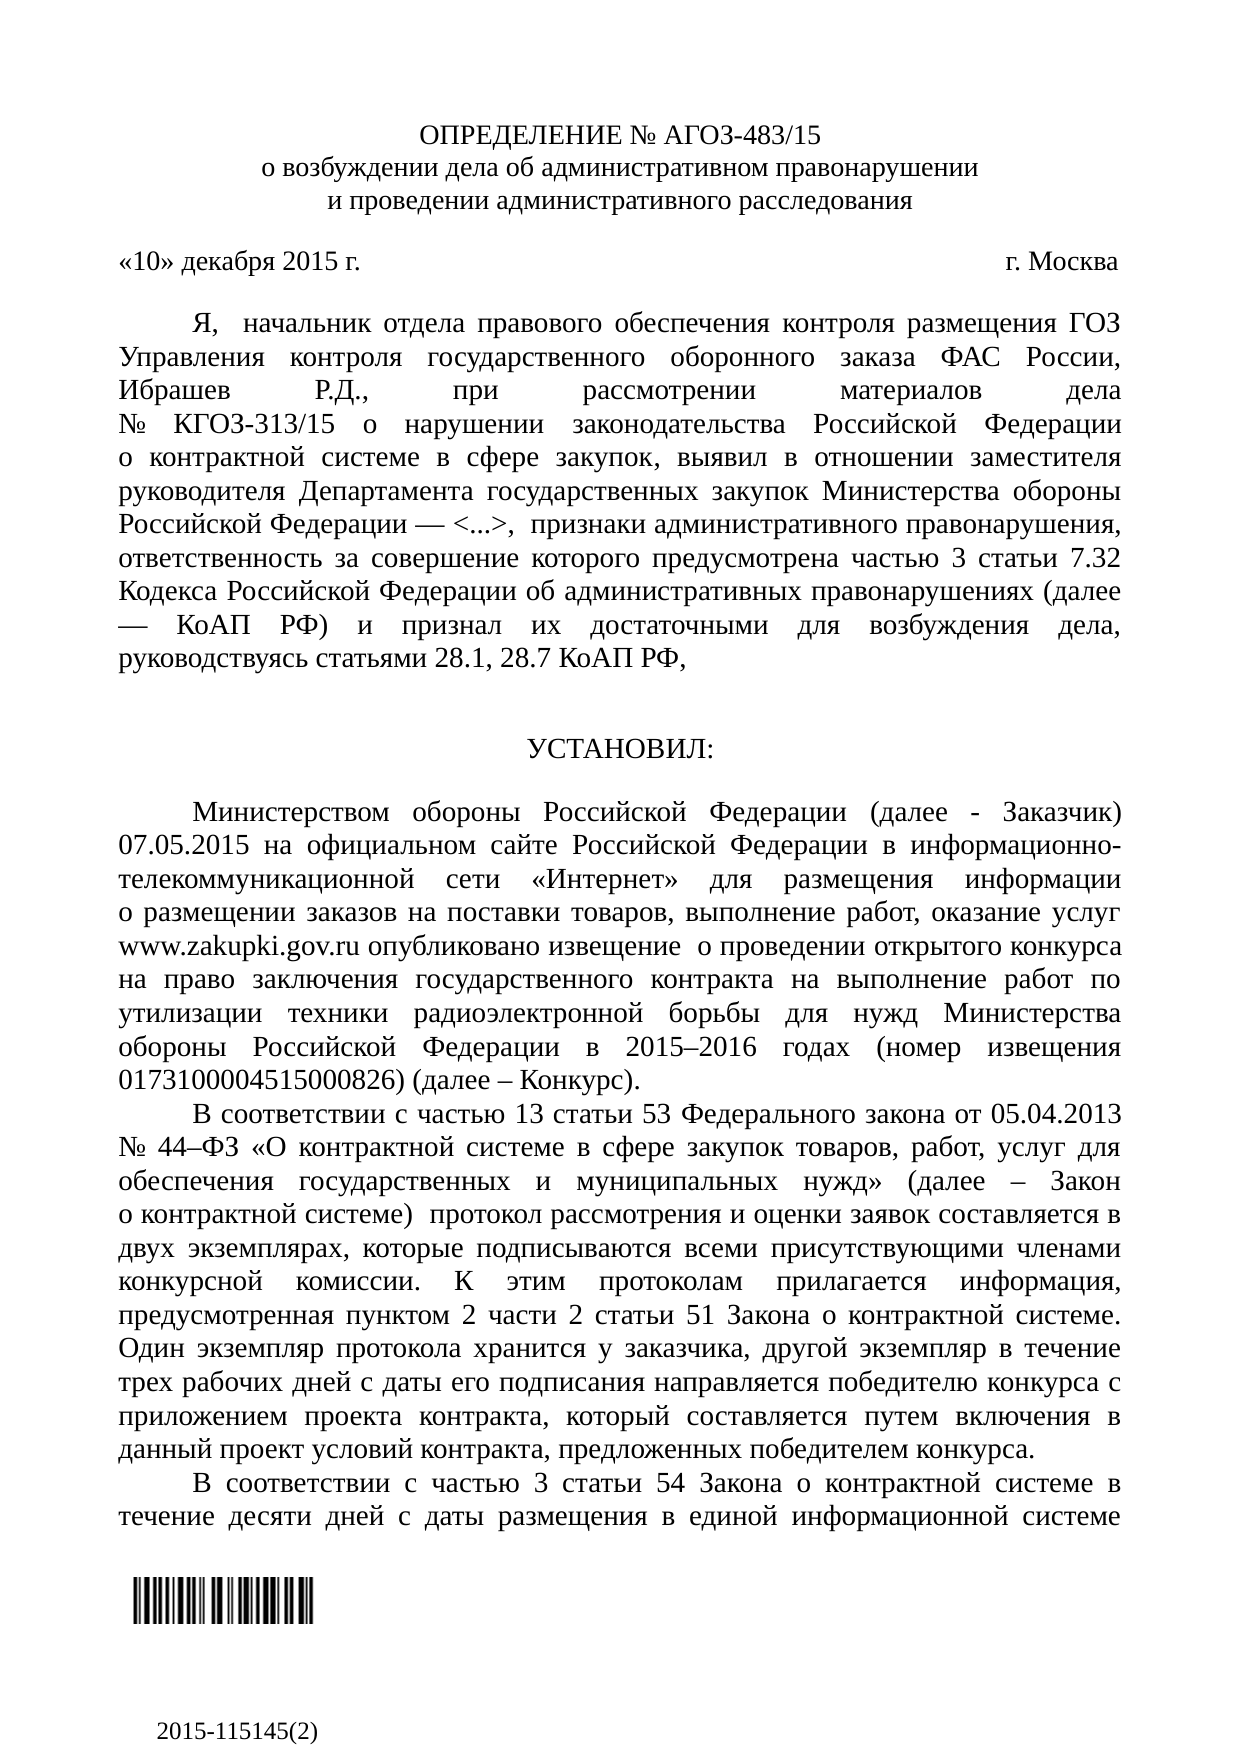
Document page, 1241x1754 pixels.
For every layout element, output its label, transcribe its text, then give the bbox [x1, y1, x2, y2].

text о возбуждении дела об административном правонарушении [118, 151, 1122, 183]
text Я, начальник отдела правового обеспечения контроля размещения ГОЗ Управления контроля государственного оборонного заказа ФАС России, Ибрашев Р.Д., при рассмотрении материалов дела № КГОЗ-313/15 о нарушении законодательства Российской Федерации о контрактной системе в сфере закупок, выявил в отношении заместителя руководителя Департамента государственных закупок Министерства обороны Российской Федерации — <...>, признаки административного правонарушения, ответственность за совершение которого предусмотрена частью 3 статьи 7.32 Кодекса Российской Федерации об административных правонарушениях (далее — КоАП РФ) и признал их достаточными для возбуждения дела, руководствуясь статьями 28.1, 28.7 КоАП РФ, [118, 305, 1122, 674]
text и проведении административного расследования [118, 183, 1122, 215]
text «10» декабря 2015 г. г. Москва [118, 244, 1122, 276]
text УСТАНОВИЛ: [118, 732, 1122, 765]
text ОПРЕДЕЛЕНИЕ № АГОЗ-483/15 [118, 118, 1122, 151]
text В соответствии с частью 3 статьи 54 Закона о контрактной системе в течение десяти дней с даты размещения в единой информационной системе [118, 1465, 1122, 1532]
text В соответствии с частью 13 статьи 53 Федерального закона от 05.04.2013 № 44–ФЗ «О контрактной системе в сфере закупок товаров, работ, услуг для обеспечения государственных и муниципальных нужд» (далее – Закон о контрактной системе) протокол рассмотрения и оценки заявок составляется в двух экземплярах, которые подписываются всеми присутствующими членами конкурсной комиссии. К этим протоколам прилагается информация, предусмотренная пунктом 2 части 2 статьи 51 Закона о контрактной системе. Один экземпляр протокола хранится у заказчика, другой экземпляр в течение трех рабочих дней с даты его подписания направляется победителю конкурса с приложением проекта контракта, который составляется путем включения в данный проект условий контракта, предложенных победителем конкурса. [118, 1096, 1122, 1465]
picture [118, 1577, 331, 1624]
text Министерством обороны Российской Федерации (далее - Заказчик) 07.05.2015 на официальном сайте Российской Федерации в информационно-телекоммуникационной сети «Интернет» для размещения информации о размещении заказов на поставки товаров, выполнение работ, оказание услуг www.zakupki.gov.ru опубликовано извещение о проведении открытого конкурса на право заключения государственного контракта на выполнение работ по утилизации техники радиоэлектронной борьбы для нужд Министерства обороны Российской Федерации в 2015–2016 годах (номер извещения 0173100004515000826) (далее – Конкурс). [118, 794, 1122, 1096]
